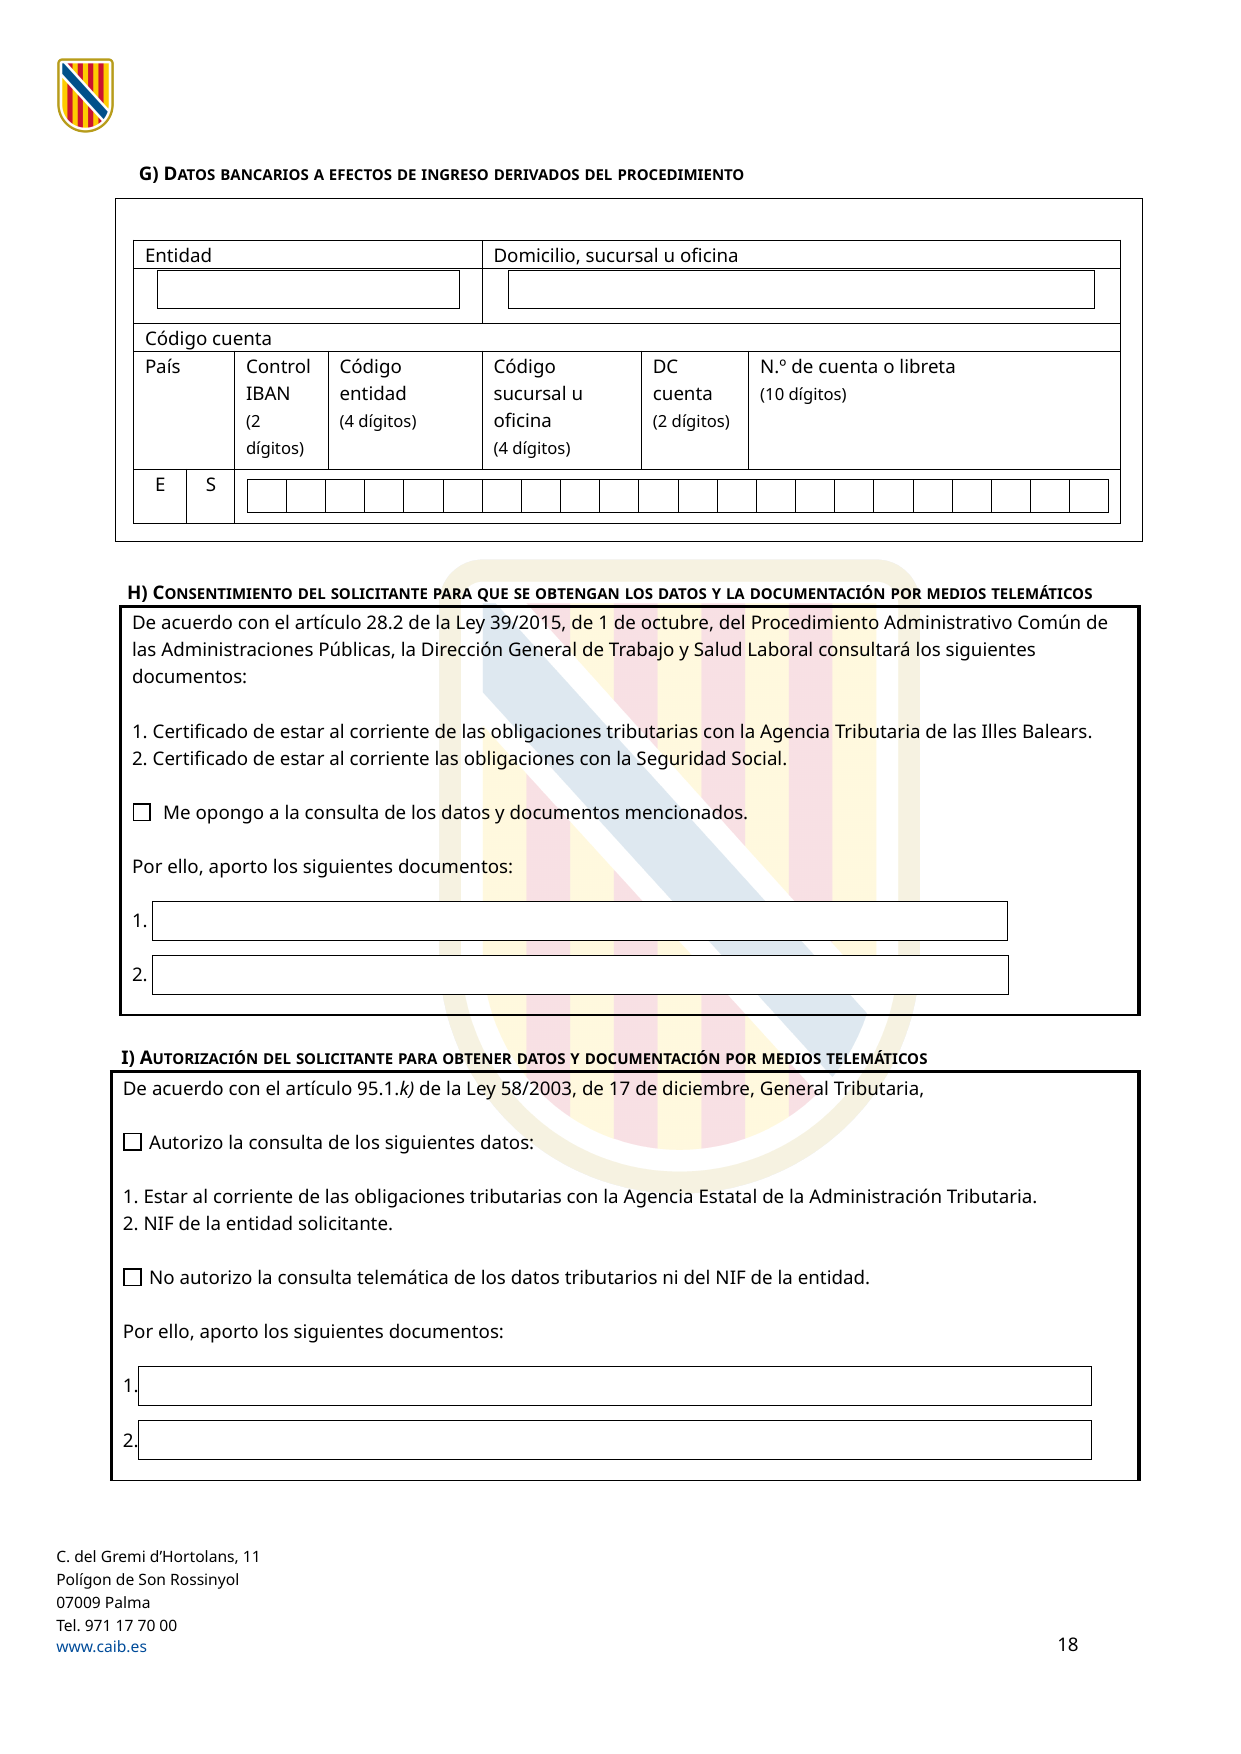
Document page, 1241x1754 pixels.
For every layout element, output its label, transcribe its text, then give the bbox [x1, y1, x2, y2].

table_header De acuerdo con el artículo 95.1.k) de la Ley 58/2003, de 17 de diciembre, General Tributaria, Autorizo la consulta de los siguientes datos: 1. Estar al corriente de las obligaciones tributarias con la Agencia Estatal de la Administración Tributaria. 2. NIF de la entidad solicitante. No autorizo la consulta telemática de los datos tributarios ni del NIF de la entidad. Por ello, aporto los siguientes documentos: 1. 2. [113, 1073, 1137, 1479]
table_cell DC cuenta (2 dígitos) [642, 352, 748, 469]
table_cell País [134, 352, 234, 469]
table_cell [235, 470, 1120, 523]
table_header De acuerdo con el artículo 28.2 de la Ley 39/2015, de 1 de octubre, del Procedimiento Administrativo Común de las Administraciones Públicas, la Dirección General de Trabajo y Salud Laboral consultará los siguientes documentos: 1. Certificado de estar al corriente de las obligaciones tributarias con la Agencia Tributaria de las Illes Balears. 2. Certificado de estar al corriente las obligaciones con la Seguridad Social. Me opongo a la consulta de los datos y documentos mencionados. Por ello, aporto los siguientes documentos: 1. 2. [122, 608, 1137, 1014]
picture [39, 30, 132, 161]
text I) Autorización del solicitante para obtener datos y documentación por medios telemáticos [121, 1043, 1152, 1070]
text G) Datos bancarios a efectos de ingreso derivados del procedimiento [139, 158, 1152, 185]
table_cell S [187, 470, 234, 523]
table_header Domicilio, sucursal u oficina [483, 241, 1120, 268]
table_cell E [134, 470, 186, 523]
text H) Consentimiento del solicitante para que se obtengan los datos y la documentación por medios telemáticos [127, 578, 1152, 605]
table_cell Código entidad (4 dígitos) [329, 352, 482, 469]
table_cell Código cuenta [134, 324, 1120, 351]
table_cell Control IBAN (2 dígitos) [235, 352, 328, 469]
table_header Entidad [134, 241, 482, 268]
table_cell Código sucursal u oficina (4 dígitos) [483, 352, 641, 469]
table_cell [483, 269, 1120, 322]
table_cell N.º de cuenta o libreta (10 dígitos) [749, 352, 1120, 469]
table_cell [134, 269, 482, 322]
